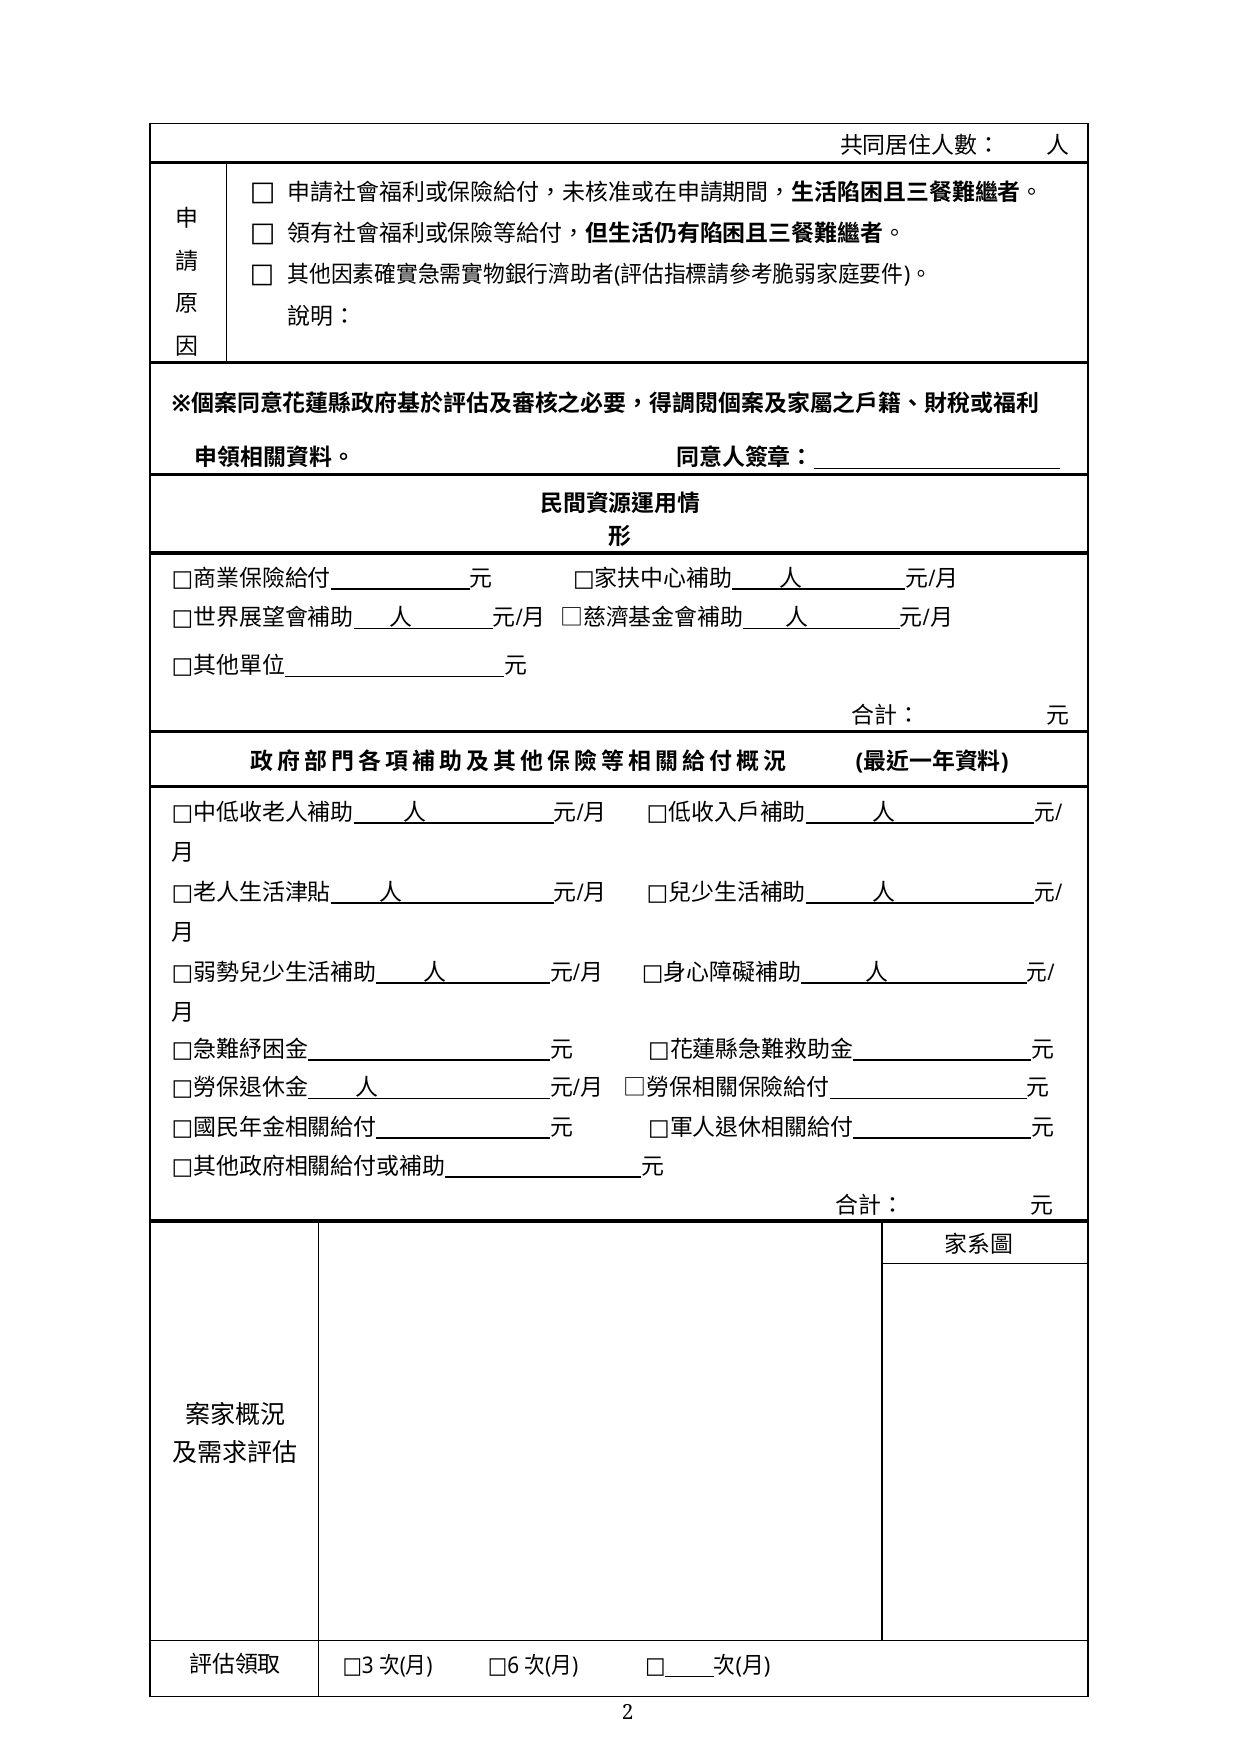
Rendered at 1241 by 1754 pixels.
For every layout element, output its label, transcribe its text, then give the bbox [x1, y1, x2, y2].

table_cell 評估領取 [151, 1641, 318, 1696]
table_header 共同居住人數： 人 [151, 124, 1087, 161]
table_cell 案家概況 及需求評估 [151, 1223, 318, 1640]
table_cell 政府部門各項補助及其他保險等相關給付概況 (最近一年資料) [151, 733, 1087, 785]
table_cell □商業保險給付 元 □家扶中心補助 人 元/月 □世界展望會補助 人 元/月 □慈濟基金會補助 人 元/月 □其他單位 元 合計： 元 [151, 555, 1087, 730]
table_cell [319, 1223, 881, 1640]
table_cell □3 次(月) □6 次(月) □ 次(月) [319, 1641, 1087, 1696]
table_cell ※個案同意花蓮縣政府基於評估及審核之必要，得調閱個案及家屬之戶籍、財稅或福利申領相關資料。 同意人簽章： [151, 364, 1087, 472]
table_cell 申請原因 [151, 164, 226, 361]
table_cell 家系圖 [883, 1223, 1087, 1263]
table_cell [883, 1264, 1087, 1640]
table_cell □中低收老人補助 人 元/月 □低收入戶補助 人 元/ 月 □老人生活津貼 人 元/月 □兒少生活補助 人 元/ 月 □弱勢兒少生活補助 人 元/月 □身心障礙補助 人 元/ 月 □急難紓困金 元 □花蓮縣急難救助金 元 □勞保退休金 人 元/月 □勞保相關保險給付 元 □國民年金相關給付 元 □軍人退休相關給付 元 □其他政府相關給付或補助 元 合計： 元 [151, 788, 1087, 1219]
table_cell 申請社會福利或保險給付，未核准或在申請期間，生活陷困且三餐難繼者。 領有社會福利或保險等給付，但生活仍有陷困且三餐難繼者。 其他因素確實急需實物銀行濟助者(評估指標請參考脆弱家庭要件)。 說明： [227, 164, 1087, 361]
table_cell 民間資源運用情形 [151, 476, 1087, 551]
